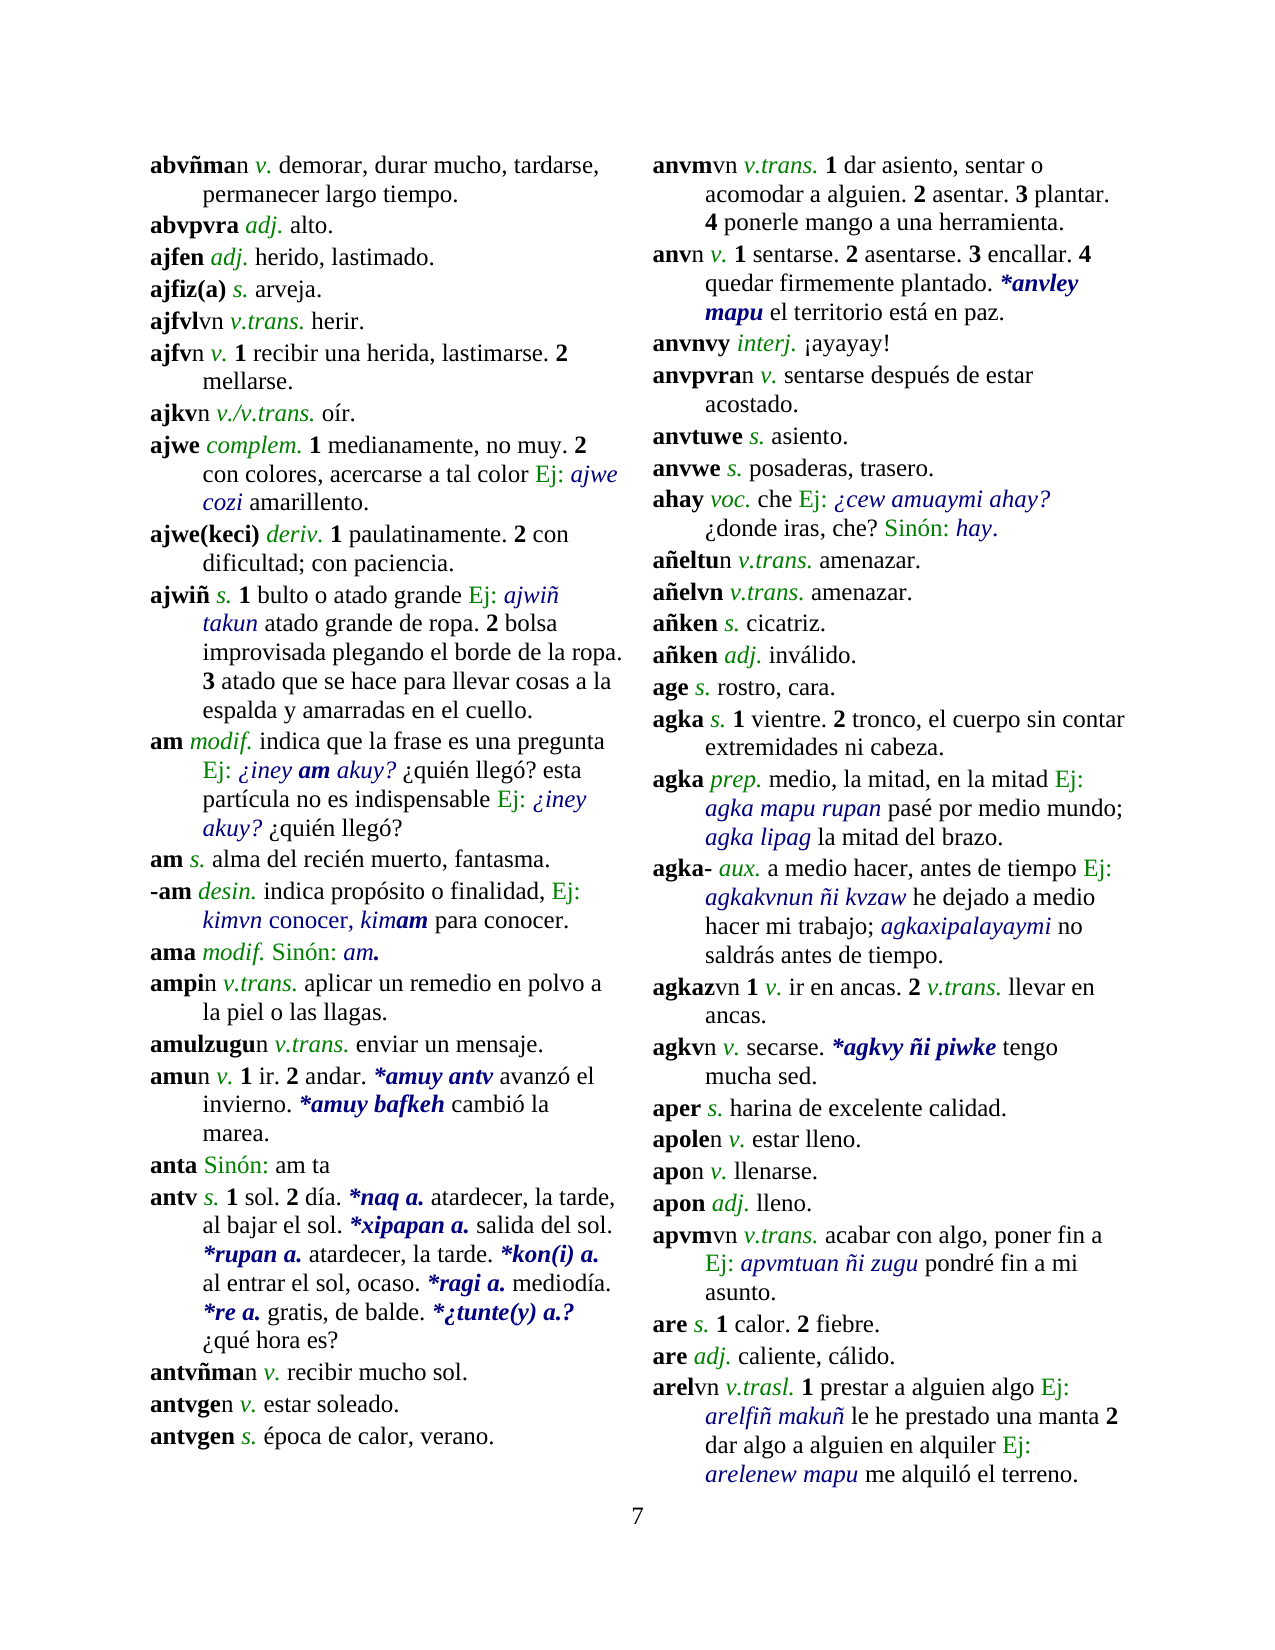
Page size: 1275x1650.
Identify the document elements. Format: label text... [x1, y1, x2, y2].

text agka s. 1 vientre. 2 tronco, el cuerpo sin contar extremidades ni cabeza. [652, 704, 1125, 761]
text amulzugun v.trans. enviar un mensaje. [150, 1029, 622, 1058]
text anvtuwe s. asiento. [652, 421, 1125, 449]
text antvñman v. recibir mucho sol. [150, 1357, 622, 1386]
text ajfvlvn v.trans. herir. [150, 306, 622, 334]
text anvn v. 1 sentarse. 2 asentarse. 3 encallar. 4 quedar firmemente plantado. *anvley mapu el territorio está en paz. [652, 239, 1125, 326]
text anvwe s. posaderas, trasero. [652, 453, 1125, 481]
text am modif. indica que la frase es una pregunta Ej: ¿iney am akuy? ¿quién llegó? esta partícula no es indispensable Ej: ¿iney akuy? ¿quién llegó? [150, 726, 622, 841]
text anvnvy interj. ¡ayayay! [652, 328, 1125, 357]
text agka prep. medio, la mitad, en la mitad Ej: agka mapu rupan pasé por medio mundo; agka lipag la mitad del brazo. [652, 764, 1125, 851]
text ajwiñ s. 1 bulto o atado grande Ej: ajwiñ takun atado grande de ropa. 2 bolsa improvisada plegando el borde de la ropa. 3 atado que se hace para llevar cosas a la espalda y amarradas en el cuello. [150, 580, 622, 723]
text ajkvn v./v.trans. oír. [150, 398, 622, 427]
text age s. rostro, cara. [652, 672, 1125, 701]
text agkazvn 1 v. ir en ancas. 2 v.trans. llevar en ancas. [652, 972, 1125, 1029]
text ajfvn v. 1 recibir una herida, lastimarse. 2 mellarse. [150, 338, 622, 395]
text añken s. cicatriz. [652, 608, 1125, 637]
text anvpvran v. sentarse después de estar acostado. [652, 360, 1125, 418]
text am s. alma del recién muerto, fantasma. [150, 844, 622, 873]
text añelvn v.trans. amenazar. [652, 577, 1125, 605]
text agka- aux. a medio hacer, antes de tiempo Ej: agkakvnun ñi kvzaw he dejado a medio hacer mi trabajo; agkaxipalayaymi no saldrás antes de tiempo. [652, 853, 1125, 968]
text ampin v.trans. aplicar un remedio en polvo a la piel o las llagas. [150, 968, 622, 1026]
text ahay voc. che Ej: ¿cew amuaymi ahay? ¿donde iras, che? Sinón: hay. [652, 484, 1125, 542]
text agkvn v. secarse. *agkvy ñi piwke tengo mucha sed. [652, 1032, 1125, 1089]
text amun v. 1 ir. 2 andar. *amuy antv avanzó el invierno. *amuy bafkeh cambió la marea. [150, 1061, 622, 1147]
text abvñman v. demorar, durar mucho, tardarse, permanecer largo tiempo. [150, 150, 622, 207]
text arelvn v.trasl. 1 prestar a alguien algo Ej: arelfiñ makuñ le he prestado una manta 2 dar algo a alguien en alquiler Ej: arelenew mapu me alquiló el terreno. [652, 1372, 1125, 1487]
text -am desin. indica propósito o finalidad, Ej: kimvn conocer, kimam para conocer. [150, 876, 622, 934]
text antvgen s. época de calor, verano. [150, 1421, 622, 1450]
text aper s. harina de excelente calidad. [652, 1093, 1125, 1121]
text añeltun v.trans. amenazar. [652, 545, 1125, 574]
text are adj. caliente, cálido. [652, 1341, 1125, 1369]
text ajfiz(a) s. arveja. [150, 274, 622, 303]
text ajfen adj. herido, lastimado. [150, 242, 622, 271]
text apon adj. lleno. [652, 1188, 1125, 1217]
text anvmvn v.trans. 1 dar asiento, sentar o acomodar a alguien. 2 asentar. 3 plantar. 4 ponerle mango a una herramienta. [652, 150, 1125, 236]
text apvmvn v.trans. acabar con algo, poner fin a Ej: apvmtuan ñi zugu pondré fin a mi asunto. [652, 1220, 1125, 1306]
text ajwe(keci) deriv. 1 paulatinamente. 2 con dificultad; con paciencia. [150, 519, 622, 577]
text antvgen v. estar soleado. [150, 1389, 622, 1418]
text apon v. llenarse. [652, 1156, 1125, 1185]
text ama modif. Sinón: am. [150, 937, 622, 966]
text antv s. 1 sol. 2 día. *naq a. atardecer, la tarde, al bajar el sol. *xipapan a. salida del sol. *rupan a. atardecer, la tarde. *kon(i) a. al entrar el sol, ocaso. *ragi a. mediodía. *re a. gratis, de balde. *¿tunte(y) a.? ¿qué hora es? [150, 1182, 622, 1354]
text apolen v. estar lleno. [652, 1124, 1125, 1153]
text are s. 1 calor. 2 fiebre. [652, 1309, 1125, 1338]
text ajwe complem. 1 medianamente, no muy. 2 con colores, acercarse a tal color Ej: ajwe cozi amarillento. [150, 430, 622, 516]
text abvpvra adj. alto. [150, 211, 622, 239]
text anta Sinón: am ta [150, 1150, 622, 1179]
text añken adj. inválido. [652, 640, 1125, 669]
